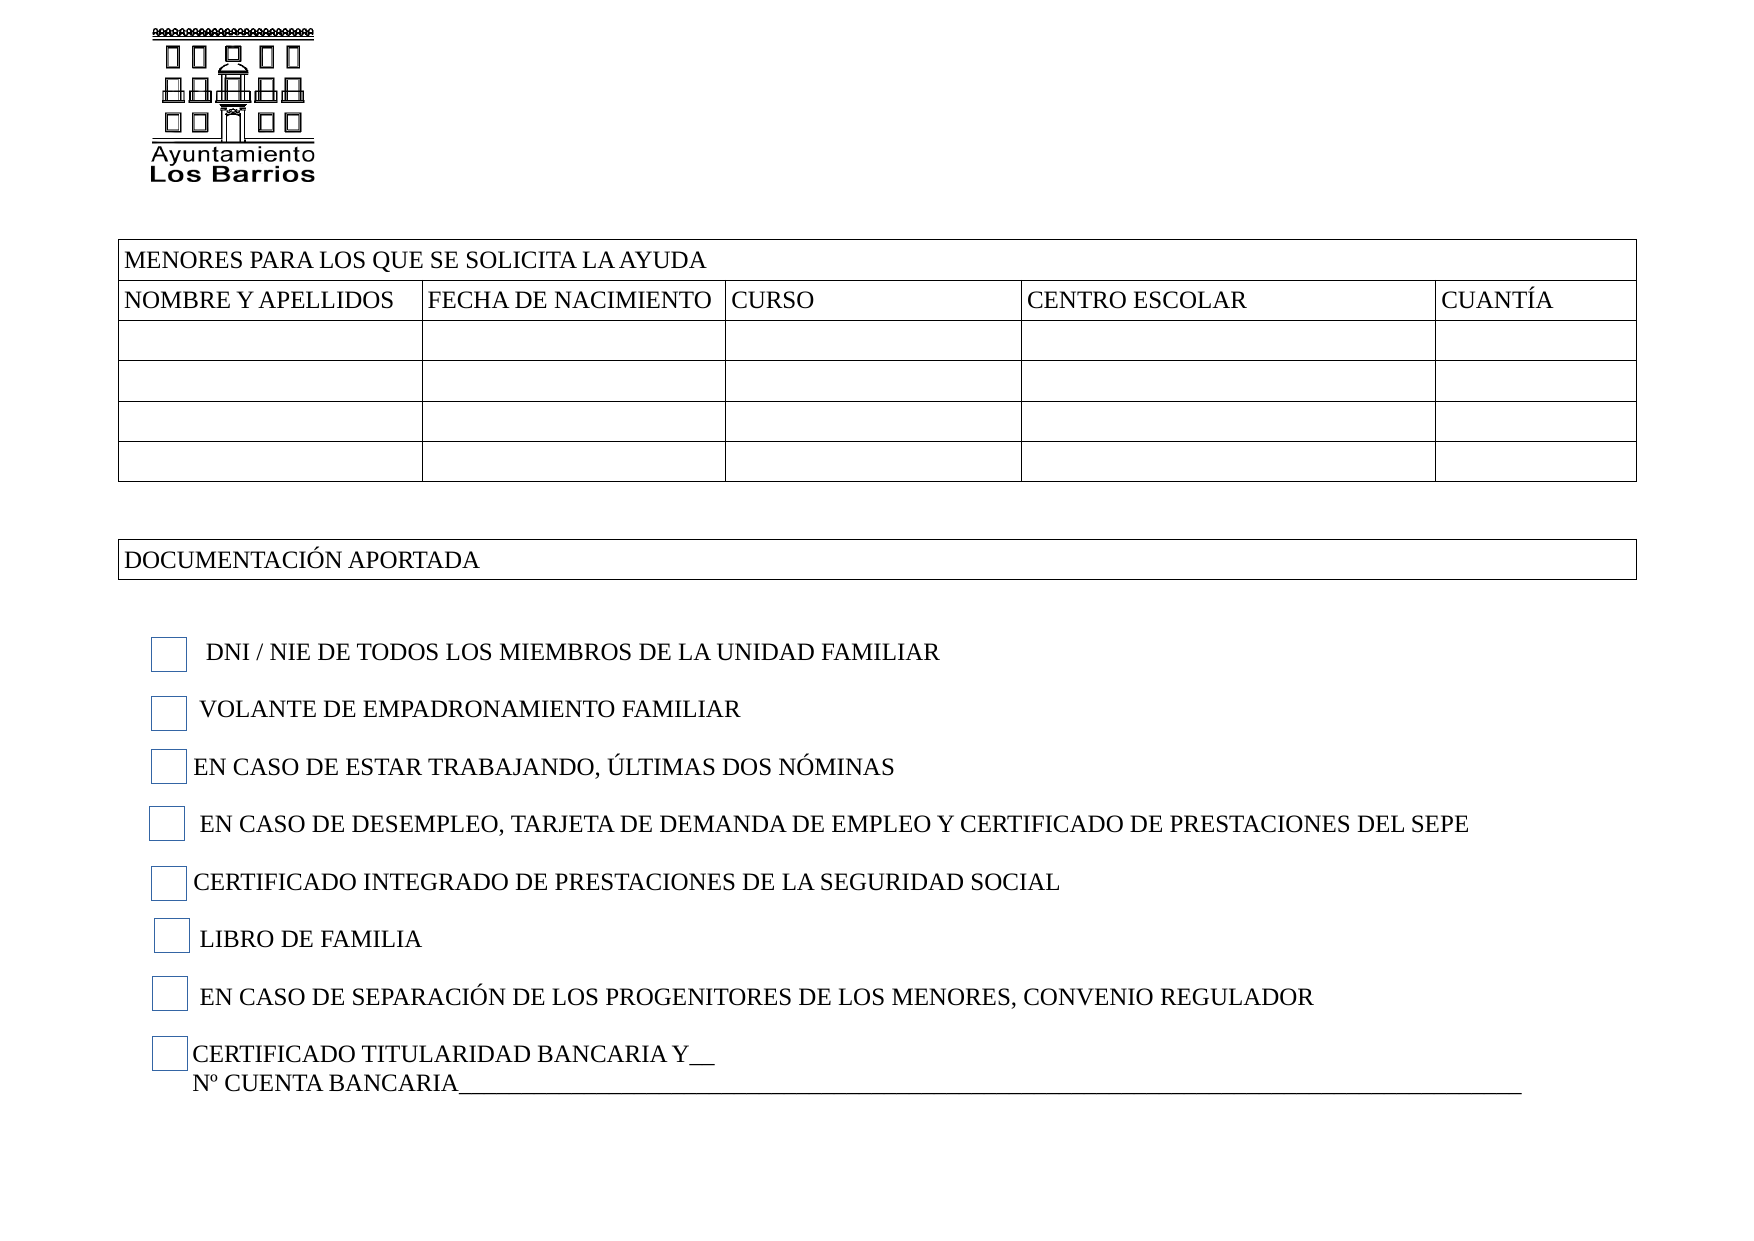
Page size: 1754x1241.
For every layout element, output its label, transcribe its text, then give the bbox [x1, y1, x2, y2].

table_cell [423, 321, 725, 360]
table_header MENORES PARA LOS QUE SE SOLICITA LA AYUDA [119, 240, 1636, 280]
table_cell [1436, 402, 1636, 441]
table_cell [1436, 442, 1636, 481]
table_cell [726, 321, 1021, 360]
table_cell [423, 442, 725, 481]
table_cell [726, 361, 1021, 401]
table_cell [1436, 321, 1636, 360]
text Nº CUENTA BANCARIA_____________________________________________________________________________________ [118, 1068, 1636, 1097]
text VOLANTE DE EMPADRONAMIENTO FAMILIAR [118, 694, 1636, 723]
table_header CUANTÍA [1436, 281, 1636, 320]
text CERTIFICADO INTEGRADO DE PRESTACIONES DE LA SEGURIDAD SOCIAL [187, 867, 1636, 896]
table_cell [423, 402, 725, 441]
table_cell [119, 442, 422, 481]
table_cell [1022, 402, 1435, 441]
table_cell [423, 361, 725, 401]
table_cell [726, 402, 1021, 441]
text EN CASO DE ESTAR TRABAJANDO, ÚLTIMAS DOS NÓMINAS [187, 752, 1636, 781]
table_cell [1022, 321, 1435, 360]
table_cell [726, 442, 1021, 481]
picture [151, 25, 315, 182]
text CERTIFICADO TITULARIDAD BANCARIA Y__ [188, 1039, 1636, 1068]
table_cell [1022, 442, 1435, 481]
table_cell [1436, 361, 1636, 401]
text [118, 1039, 152, 1068]
text EN CASO DE DESEMPLEO, TARJETA DE DEMANDA DE EMPLEO Y CERTIFICADO DE PRESTACIONES DEL SEPE [185, 809, 1636, 838]
text DNI / NIE DE TODOS LOS MIEMBROS DE LA UNIDAD FAMILIAR [187, 637, 1636, 666]
table_cell [119, 402, 422, 441]
text LIBRO DE FAMILIA [190, 924, 1636, 953]
table_header NOMBRE Y APELLIDOS [119, 281, 422, 320]
table_cell [1022, 361, 1435, 401]
table_header CURSO [726, 281, 1021, 320]
table_cell [119, 321, 422, 360]
table_header FECHA DE NACIMIENTO [423, 281, 725, 320]
text [118, 924, 154, 953]
table_header CENTRO ESCOLAR [1022, 281, 1435, 320]
text EN CASO DE SEPARACIÓN DE LOS PROGENITORES DE LOS MENORES, CONVENIO REGULADOR [188, 982, 1636, 1011]
table_header DOCUMENTACIÓN APORTADA [119, 540, 1636, 579]
table_cell [119, 361, 422, 401]
